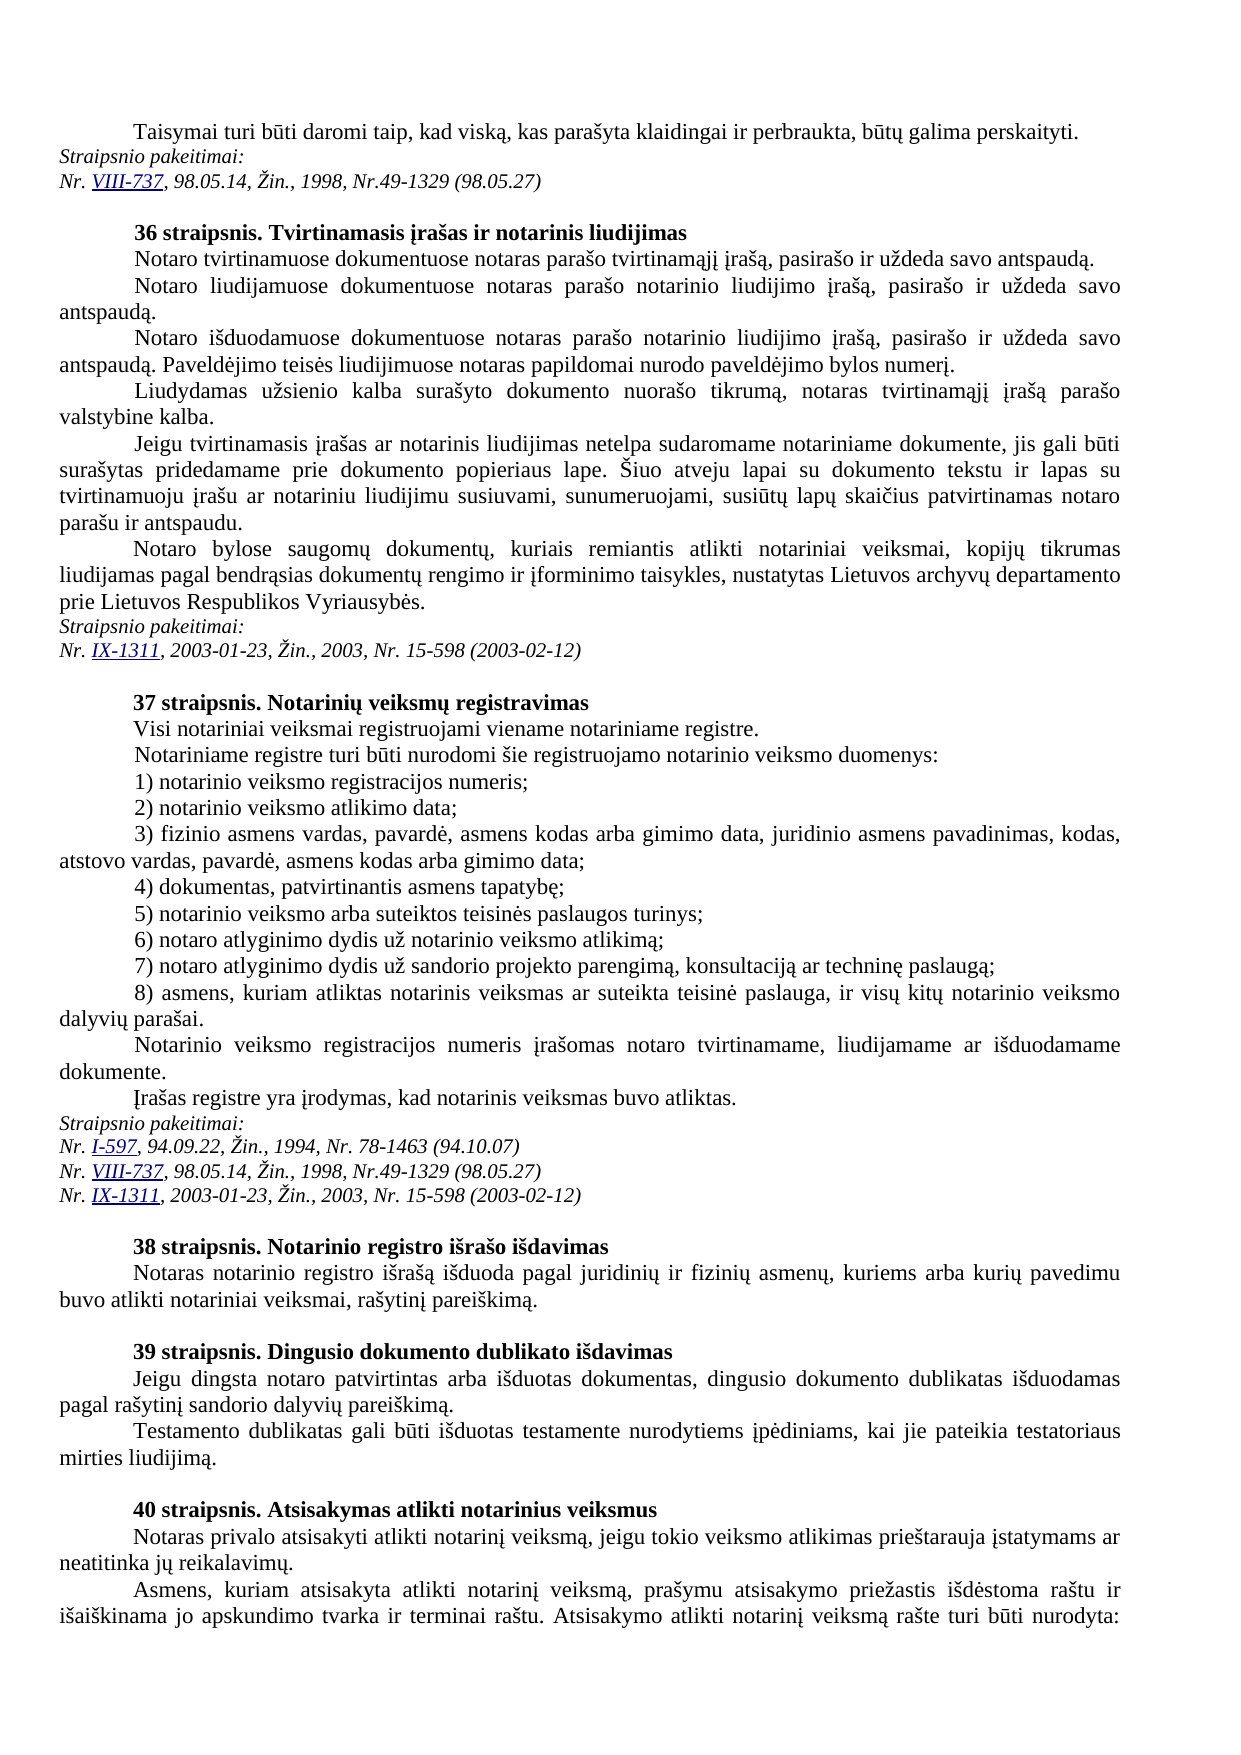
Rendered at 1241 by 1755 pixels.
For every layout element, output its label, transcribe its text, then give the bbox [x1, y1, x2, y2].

text Straipsnio pakeitimai: [59, 144, 1122, 168]
text 5) notarinio veiksmo arba suteiktos teisinės paslaugos turinys; [59, 899, 1122, 926]
text Nr. IX-1311, 2003-01-23, Žin., 2003, Nr. 15-598 (2003-02-12) [59, 1183, 1122, 1207]
text Straipsnio pakeitimai: [59, 614, 1122, 638]
text 7) notaro atlyginimo dydis už sandorio projekto parengimą, konsultaciją ar techninę paslaugą; [59, 952, 1122, 979]
text Notarinio veiksmo registracijos numeris įrašomas notaro tvirtinamame, liudijamame ar išduodamame dokumente. [59, 1031, 1122, 1084]
text Taisymai turi būti daromi taip, kad viską, kas parašyta klaidingai ir perbraukta, būtų galima perskaityti. [59, 118, 1122, 144]
text Notaro bylose saugomų dokumentų, kuriais remiantis atlikti notariniai veiksmai, kopijų tikrumas liudijamas pagal bendrąsias dokumentų rengimo ir įforminimo taisykles, nustatytas Lietuvos archyvų departamento prie Lietuvos Respublikos Vyriausybės. [59, 535, 1122, 614]
text Notaro tvirtinamuose dokumentuose notaras parašo tvirtinamąjį įrašą, pasirašo ir uždeda savo antspaudą. [59, 245, 1122, 272]
text 8) asmens, kuriam atliktas notarinis veiksmas ar suteikta teisinė paslauga, ir visų kitų notarinio veiksmo dalyvių parašai. [59, 979, 1122, 1031]
text 36 straipsnis. Tvirtinamasis įrašas ir notarinis liudijimas [59, 219, 1122, 245]
text Notaro išduodamuose dokumentuose notaras parašo notarinio liudijimo įrašą, pasirašo ir uždeda savo antspaudą. Paveldėjimo teisės liudijimuose notaras papildomai nurodo paveldėjimo bylos numerį. [59, 324, 1122, 377]
text 38 straipsnis. Notarinio registro išrašo išdavimas [59, 1233, 1122, 1259]
text Nr. VIII-737, 98.05.14, Žin., 1998, Nr.49-1329 (98.05.27) [59, 1158, 1122, 1183]
text Notaras privalo atsisakyti atlikti notarinį veiksmą, jeigu tokio veiksmo atlikimas prieštarauja įstatymams ar neatitinka jų reikalavimų. [59, 1523, 1122, 1576]
text 40 straipsnis. Atsisakymas atlikti notarinius veiksmus [59, 1497, 1122, 1523]
text 37 straipsnis. Notarinių veiksmų registravimas [59, 689, 1122, 715]
text Notaras notarinio registro išrašą išduoda pagal juridinių ir fizinių asmenų, kuriems arba kurių pavedimu buvo atlikti notariniai veiksmai, rašytinį pareiškimą. [59, 1259, 1122, 1312]
text Jeigu dingsta notaro patvirtintas arba išduotas dokumentas, dingusio dokumento dublikatas išduodamas pagal rašytinį sandorio dalyvių pareiškimą. [59, 1365, 1122, 1417]
text 4) dokumentas, patvirtinantis asmens tapatybę; [59, 873, 1122, 899]
text Notaro liudijamuose dokumentuose notaras parašo notarinio liudijimo įrašą, pasirašo ir uždeda savo antspaudą. [59, 272, 1122, 324]
text Nr. VIII-737, 98.05.14, Žin., 1998, Nr.49-1329 (98.05.27) [59, 168, 1122, 193]
text Jeigu tvirtinamasis įrašas ar notarinis liudijimas netelpa sudaromame notariniame dokumente, jis gali būti surašytas pridedamame prie dokumento popieriaus lape. Šiuo atveju lapai su dokumento tekstu ir lapas su tvirtinamuoju įrašu ar notariniu liudijimu susiuvami, sunumeruojami, susiūtų lapų skaičius patvirtinamas notaro parašu ir antspaudu. [59, 430, 1122, 535]
text Įrašas registre yra įrodymas, kad notarinis veiksmas buvo atliktas. [59, 1084, 1122, 1110]
text Notariniame registre turi būti nurodomi šie registruojamo notarinio veiksmo duomenys: [59, 741, 1122, 768]
text 1) notarinio veiksmo registracijos numeris; [59, 768, 1122, 794]
text 3) fizinio asmens vardas, pavardė, asmens kodas arba gimimo data, juridinio asmens pavadinimas, kodas, atstovo vardas, pavardė, asmens kodas arba gimimo data; [59, 821, 1122, 873]
text 6) notaro atlyginimo dydis už notarinio veiksmo atlikimą; [59, 926, 1122, 952]
text 2) notarinio veiksmo atlikimo data; [59, 794, 1122, 821]
text Liudydamas užsienio kalba surašyto dokumento nuorašo tikrumą, notaras tvirtinamąjį įrašą parašo valstybine kalba. [59, 377, 1122, 430]
text Straipsnio pakeitimai: [59, 1110, 1122, 1134]
text Nr. IX-1311, 2003-01-23, Žin., 2003, Nr. 15-598 (2003-02-12) [59, 638, 1122, 662]
text Testamento dublikatas gali būti išduotas testamente nurodytiems įpėdiniams, kai jie pateikia testatoriaus mirties liudijimą. [59, 1417, 1122, 1470]
text Nr. I-597, 94.09.22, Žin., 1994, Nr. 78-1463 (94.10.07) [59, 1134, 1122, 1158]
text 39 straipsnis. Dingusio dokumento dublikato išdavimas [59, 1338, 1122, 1365]
text Asmens, kuriam atsisakyta atlikti notarinį veiksmą, prašymu atsisakymo priežastis išdėstoma raštu ir išaiškinama jo apskundimo tvarka ir terminai raštu. Atsisakymo atlikti notarinį veiksmą rašte turi būti nurodyta: [59, 1576, 1122, 1628]
text Visi notariniai veiksmai registruojami viename notariniame registre. [59, 715, 1122, 741]
